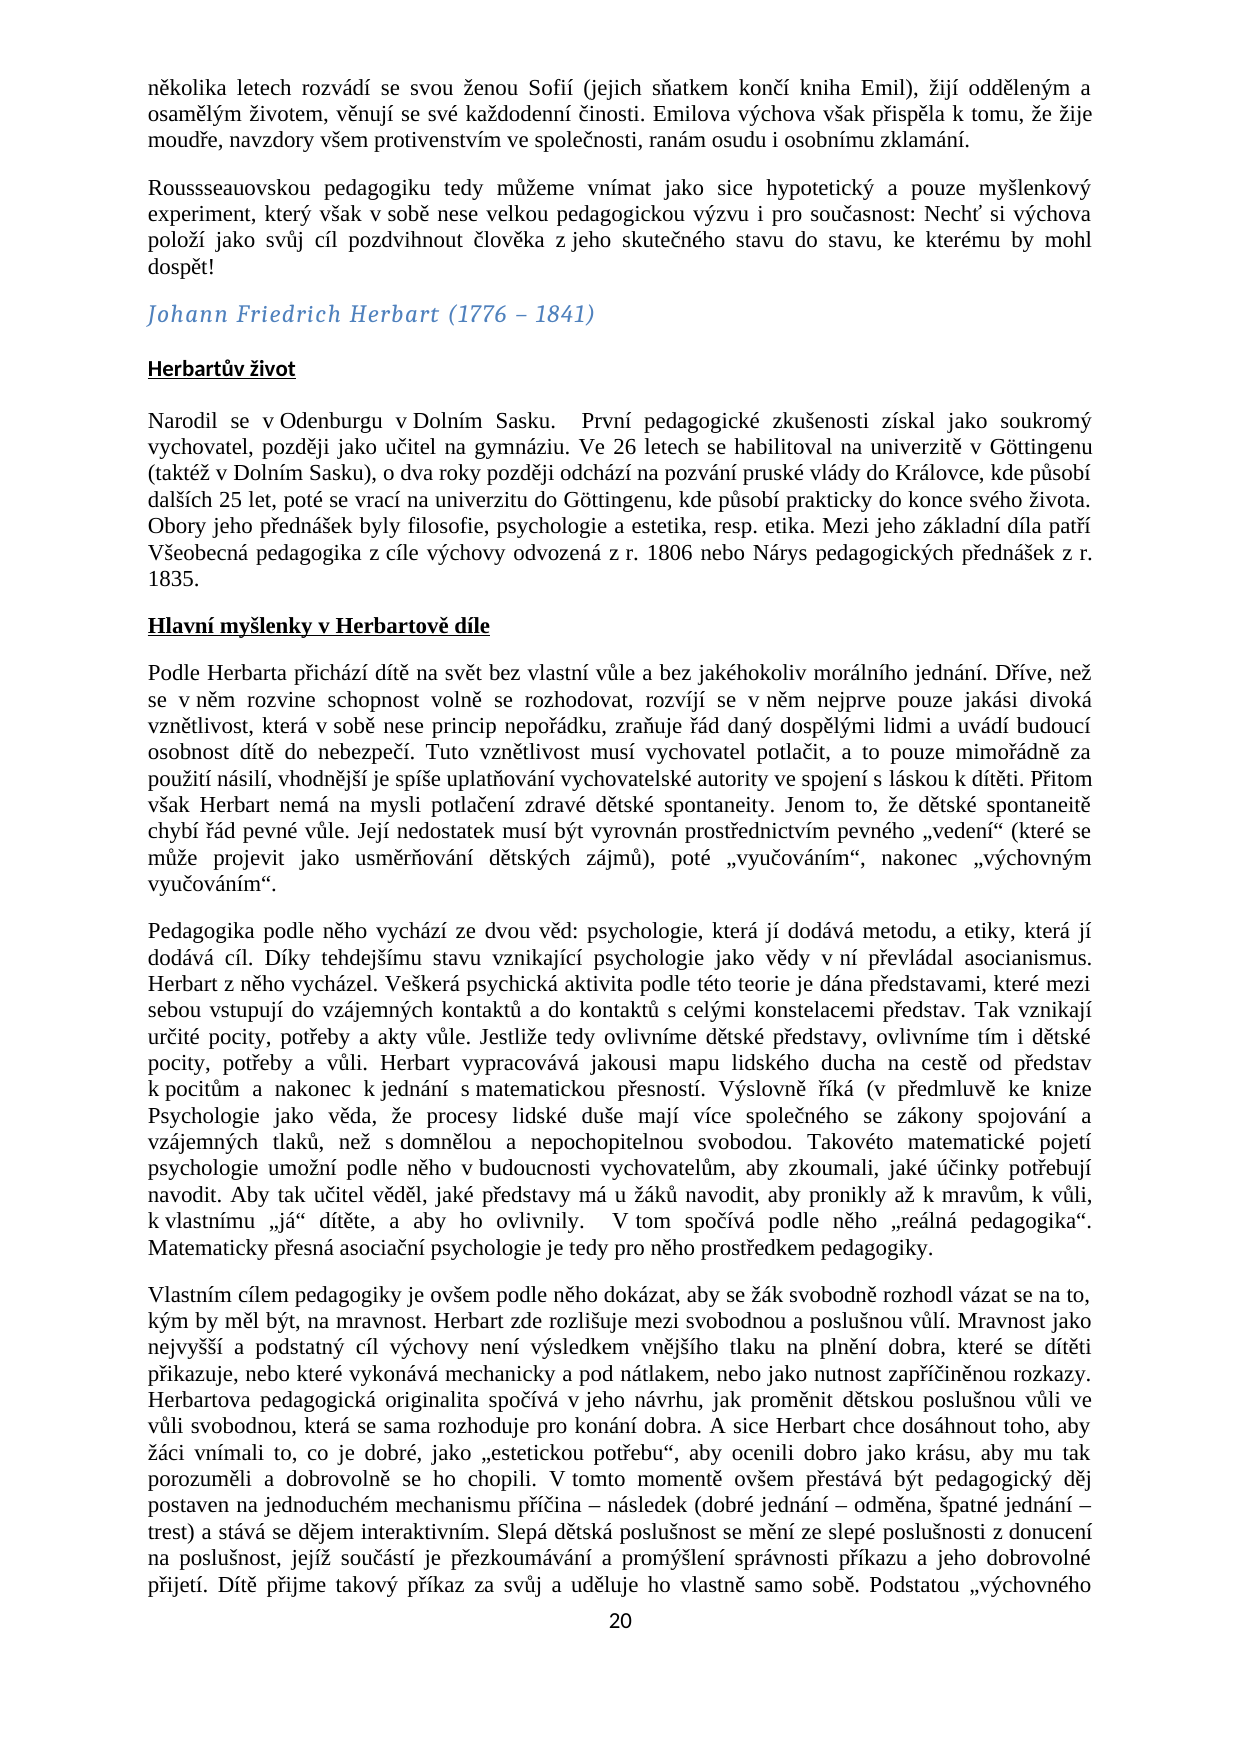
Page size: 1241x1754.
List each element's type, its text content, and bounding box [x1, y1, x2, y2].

text Hlavní myšlenky v Herbartově díle [148, 612, 1093, 638]
text Vlastním cílem pedagogiky je ovšem podle něho dokázat, aby se žák svobodně rozhodl vázat se na to, kým by měl být, na mravnost. Herbart zde rozlišuje mezi svobodnou a poslušnou vůlí. Mravnost jako nejvyšší a podstatný cíl výchovy není výsledkem vnějšího tlaku na plnění dobra, které se dítěti přikazuje, nebo které vykonává mechanicky a pod nátlakem, nebo jako nutnost zapříčiněnou rozkazy. Herbartova pedagogická originalita spočívá v jeho návrhu, jak proměnit dětskou poslušnou vůli ve vůli svobodnou, která se sama rozhoduje pro konání dobra. A sice Herbart chce dosáhnout toho, aby žáci vnímali to, co je dobré, jako „estetickou potřebu“, aby ocenili dobro jako krásu, aby mu tak porozuměli a dobrovolně se ho chopili. V tomto momentě ovšem přestává být pedagogický děj postaven na jednoduchém mechanismu příčina – následek (dobré jednání – odměna, špatné jednání – trest) a stává se dějem interaktivním. Slepá dětská poslušnost se mění ze slepé poslušnosti z donucení na poslušnost, jejíž součástí je přezkoumávání a promýšlení správnosti příkazu a jeho dobrovolné přijetí. Dítě přijme takový příkaz za svůj a uděluje ho vlastně samo sobě. Podstatou „výchovného [148, 1281, 1093, 1597]
text Pedagogika podle něho vychází ze dvou věd: psychologie, která jí dodává metodu, a etiky, která jí dodává cíl. Díky tehdejšímu stavu vznikající psychologie jako vědy v ní převládal asocianismus. Herbart z něho vycházel. Veškerá psychická aktivita podle této teorie je dána představami, které mezi sebou vstupují do vzájemných kontaktů a do kontaktů s celými konstelacemi představ. Tak vznikají určité pocity, potřeby a akty vůle. Jestliže tedy ovlivníme dětské představy, ovlivníme tím i dětské pocity, potřeby a vůli. Herbart vypracovává jakousi mapu lidského ducha na cestě od představ k pocitům a nakonec k jednání s matematickou přesností. Výslovně říká (v předmluvě ke knize Psychologie jako věda, že procesy lidské duše mají více společného se zákony spojování a vzájemných tlaků, než s domnělou a nepochopitelnou svobodou. Takovéto matematické pojetí psychologie umožní podle něho v budoucnosti vychovatelům, aby zkoumali, jaké účinky potřebují navodit. Aby tak učitel věděl, jaké představy má u žáků navodit, aby pronikly až k mravům, k vůli, k vlastnímu „já“ dítěte, a aby ho ovlivnily. V tom spočívá podle něho „reálná pedagogika“. Matematicky přesná asociační psychologie je tedy pro něho prostředkem pedagogiky. [148, 917, 1093, 1260]
text Herbartův život [148, 354, 1093, 382]
text Podle Herbarta přichází dítě na svět bez vlastní vůle a bez jakéhokoliv morálního jednání. Dříve, než se v něm rozvine schopnost volně se rozhodovat, rozvíjí se v něm nejprve pouze jakási divoká vznětlivost, která v sobě nese princip nepořádku, zraňuje řád daný dospělými lidmi a uvádí budoucí osobnost dítě do nebezpečí. Tuto vznětlivost musí vychovatel potlačit, a to pouze mimořádně za použití násilí, vhodnější je spíše uplatňování vychovatelské autority ve spojení s láskou k dítěti. Přitom však Herbart nemá na mysli potlačení zdravé dětské spontaneity. Jenom to, že dětské spontaneitě chybí řád pevné vůle. Její nedostatek musí být vyrovnán prostřednictvím pevného „vedení“ (které se může projevit jako usměrňování dětských zájmů), poté „vyučováním“, nakonec „výchovným vyučováním“. [148, 659, 1093, 896]
text několika letech rozvádí se svou ženou Sofií (jejich sňatkem končí kniha Emil), žijí odděleným a osamělým životem, věnují se své každodenní činosti. Emilova výchova však přispěla k tomu, že žije moudře, navzdory všem protivenstvím ve společnosti, ranám osudu i osobnímu zklamání. [148, 74, 1093, 153]
text Narodil se v Odenburgu v Dolním Sasku. První pedagogické zkušenosti získal jako soukromý vychovatel, později jako učitel na gymnáziu. Ve 26 letech se habilitoval na univerzitě v Göttingenu (taktéž v Dolním Sasku), o dva roky později odchází na pozvání pruské vlády do Královce, kde působí dalších 25 let, poté se vrací na univerzitu do Göttingenu, kde působí prakticky do konce svého života. Obory jeho přednášek byly filosofie, psychologie a estetika, resp. etika. Mezi jeho základní díla patří Všeobecná pedagogika z cíle výchovy odvozená z r. 1806 nebo Nárys pedagogických přednášek z r. 1835. [148, 407, 1093, 591]
text Johann Friedrich Herbart (1776 – 1841) [148, 300, 1093, 329]
text Roussseauovskou pedagogiku tedy můžeme vnímat jako sice hypotetický a pouze myšlenkový experiment, který však v sobě nese velkou pedagogickou výzvu i pro současnost: Nechť si výchova položí jako svůj cíl pozdvihnout člověka z jeho skutečného stavu do stavu, ke kterému by mohl dospět! [148, 174, 1093, 279]
